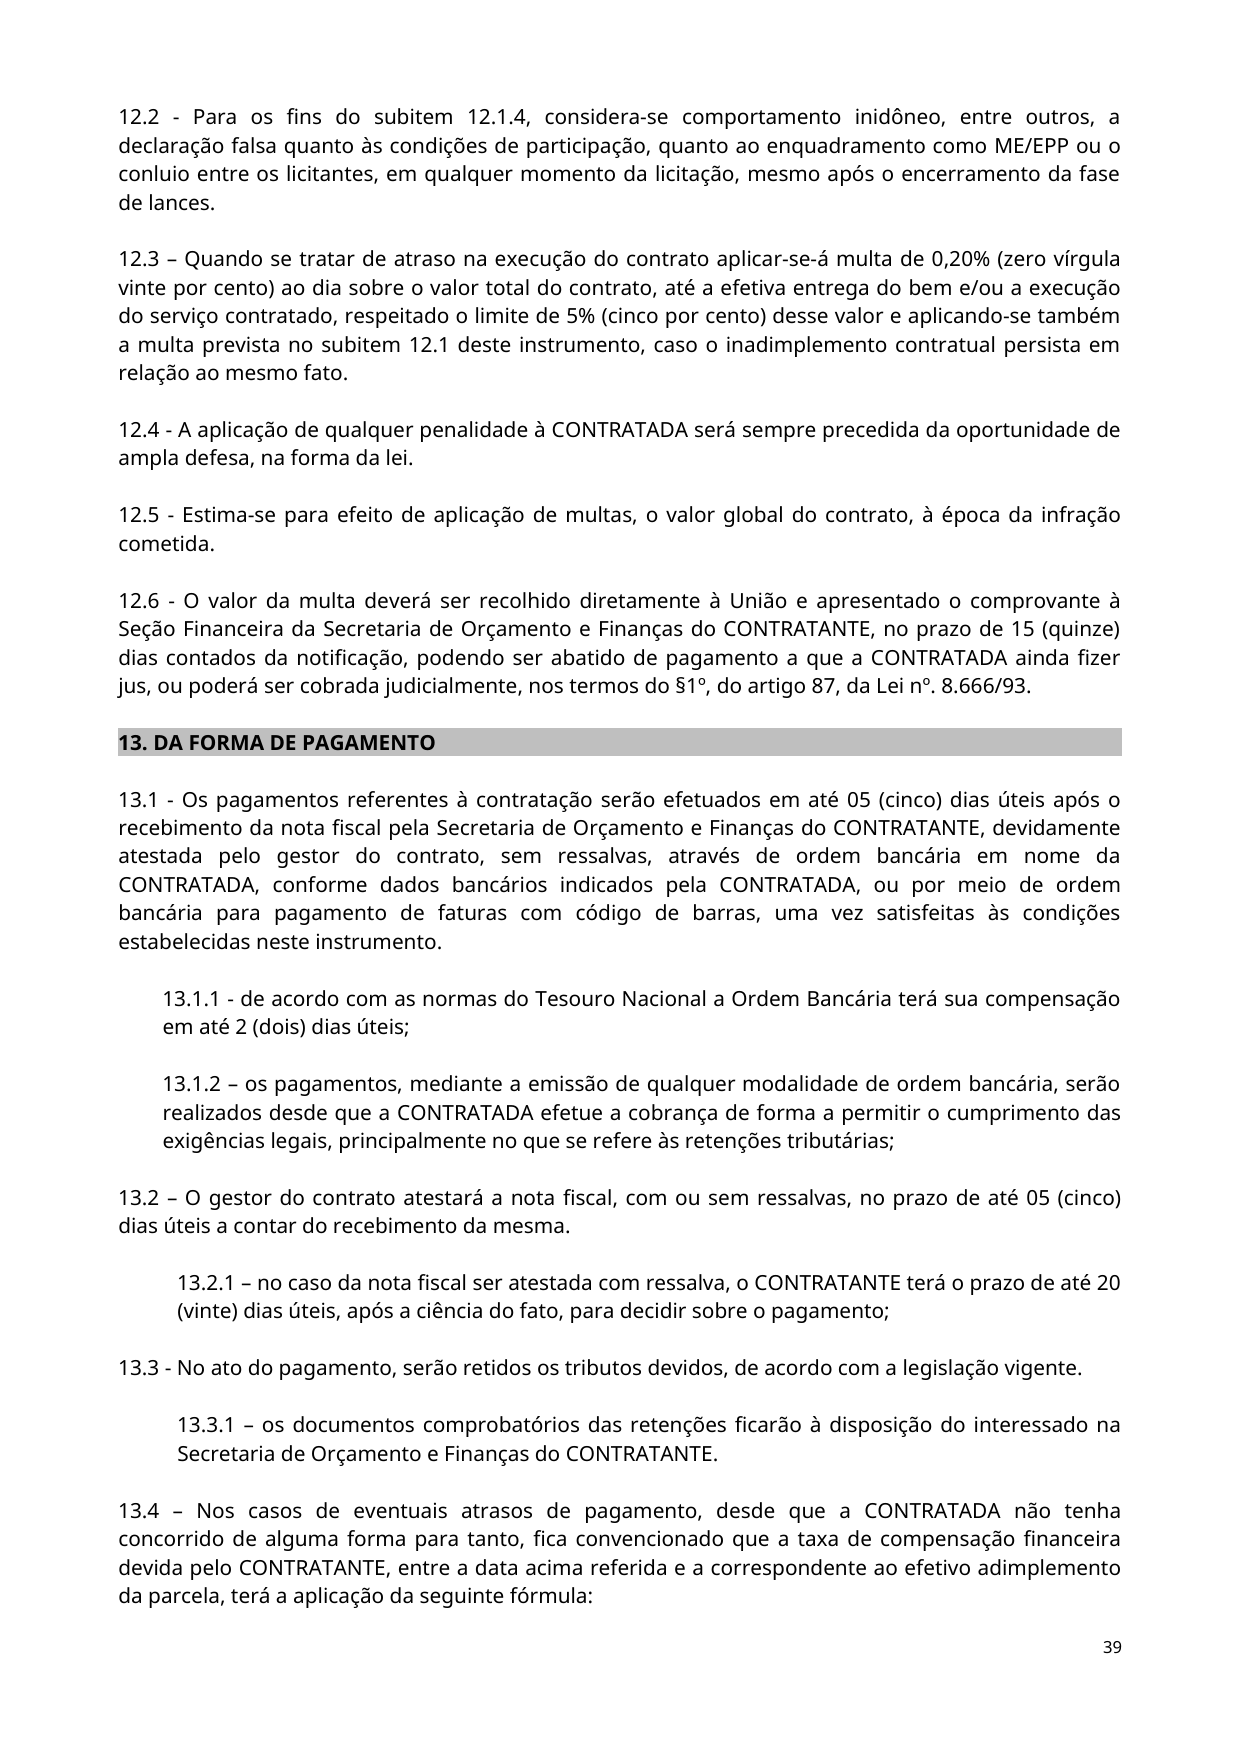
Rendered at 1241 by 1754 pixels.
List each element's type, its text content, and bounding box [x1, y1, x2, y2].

text 13.1.1 - de acordo com as normas do Tesouro Nacional a Ordem Bancária terá sua compensação em até 2 (dois) dias úteis; [162, 984, 1122, 1041]
text 13.2 – O gestor do contrato atestará a nota fiscal, com ou sem ressalvas, no prazo de até 05 (cinco) dias úteis a contar do recebimento da mesma. [118, 1183, 1122, 1240]
text 13.1 - Os pagamentos referentes à contratação serão efetuados em até 05 (cinco) dias úteis após o recebimento da nota fiscal pela Secretaria de Orçamento e Finanças do CONTRATANTE, devidamente atestada pelo gestor do contrato, sem ressalvas, através de ordem bancária em nome da CONTRATADA, conforme dados bancários indicados pela CONTRATADA, ou por meio de ordem bancária para pagamento de faturas com código de barras, uma vez satisfeitas às condições estabelecidas neste instrumento. [118, 785, 1122, 955]
text 13.2.1 – no caso da nota fiscal ser atestada com ressalva, o CONTRATANTE terá o prazo de até 20 (vinte) dias úteis, após a ciência do fato, para decidir sobre o pagamento; [177, 1268, 1122, 1325]
text 13. DA FORMA DE PAGAMENTO [118, 728, 1122, 756]
text 13.3 - No ato do pagamento, serão retidos os tributos devidos, de acordo com a legislação vigente. [118, 1353, 1122, 1382]
text 12.5 - Estima-se para efeito de aplicação de multas, o valor global do contrato, à época da infração cometida. [118, 500, 1122, 557]
text 13.1.2 – os pagamentos, mediante a emissão de qualquer modalidade de ordem bancária, serão realizados desde que a CONTRATADA efetue a cobrança de forma a permitir o cumprimento das exigências legais, principalmente no que se refere às retenções tributárias; [162, 1069, 1122, 1154]
text 13.4 – Nos casos de eventuais atrasos de pagamento, desde que a CONTRATADA não tenha concorrido de alguma forma para tanto, fica convencionado que a taxa de compensação financeira devida pelo CONTRATANTE, entre a data acima referida e a correspondente ao efetivo adimplemento da parcela, terá a aplicação da seguinte fórmula: [118, 1496, 1122, 1609]
text 12.3 – Quando se tratar de atraso na execução do contrato aplicar-se-á multa de 0,20% (zero vírgula vinte por cento) ao dia sobre o valor total do contrato, até a efetiva entrega do bem e/ou a execução do serviço contratado, respeitado o limite de 5% (cinco por cento) desse valor e aplicando-se também a multa prevista no subitem 12.1 deste instrumento, caso o inadimplemento contratual persista em relação ao mesmo fato. [118, 244, 1122, 387]
text 13.3.1 – os documentos comprobatórios das retenções ficarão à disposição do interessado na Secretaria de Orçamento e Finanças do CONTRATANTE. [177, 1410, 1122, 1467]
text 12.2 - Para os fins do subitem 12.1.4, considera-se comportamento inidôneo, entre outros, a declaração falsa quanto às condições de participação, quanto ao enquadramento como ME/EPP ou o conluio entre os licitantes, em qualquer momento da licitação, mesmo após o encerramento da fase de lances. [118, 102, 1122, 216]
text 12.4 - A aplicação de qualquer penalidade à CONTRATADA será sempre precedida da oportunidade de ampla defesa, na forma da lei. [118, 415, 1122, 472]
text 12.6 - O valor da multa deverá ser recolhido diretamente à União e apresentado o comprovante à Seção Financeira da Secretaria de Orçamento e Finanças do CONTRATANTE, no prazo de 15 (quinze) dias contados da notificação, podendo ser abatido de pagamento a que a CONTRATADA ainda fizer jus, ou poderá ser cobrada judicialmente, nos termos do §1º, do artigo 87, da Lei nº. 8.666/93. [118, 586, 1122, 699]
